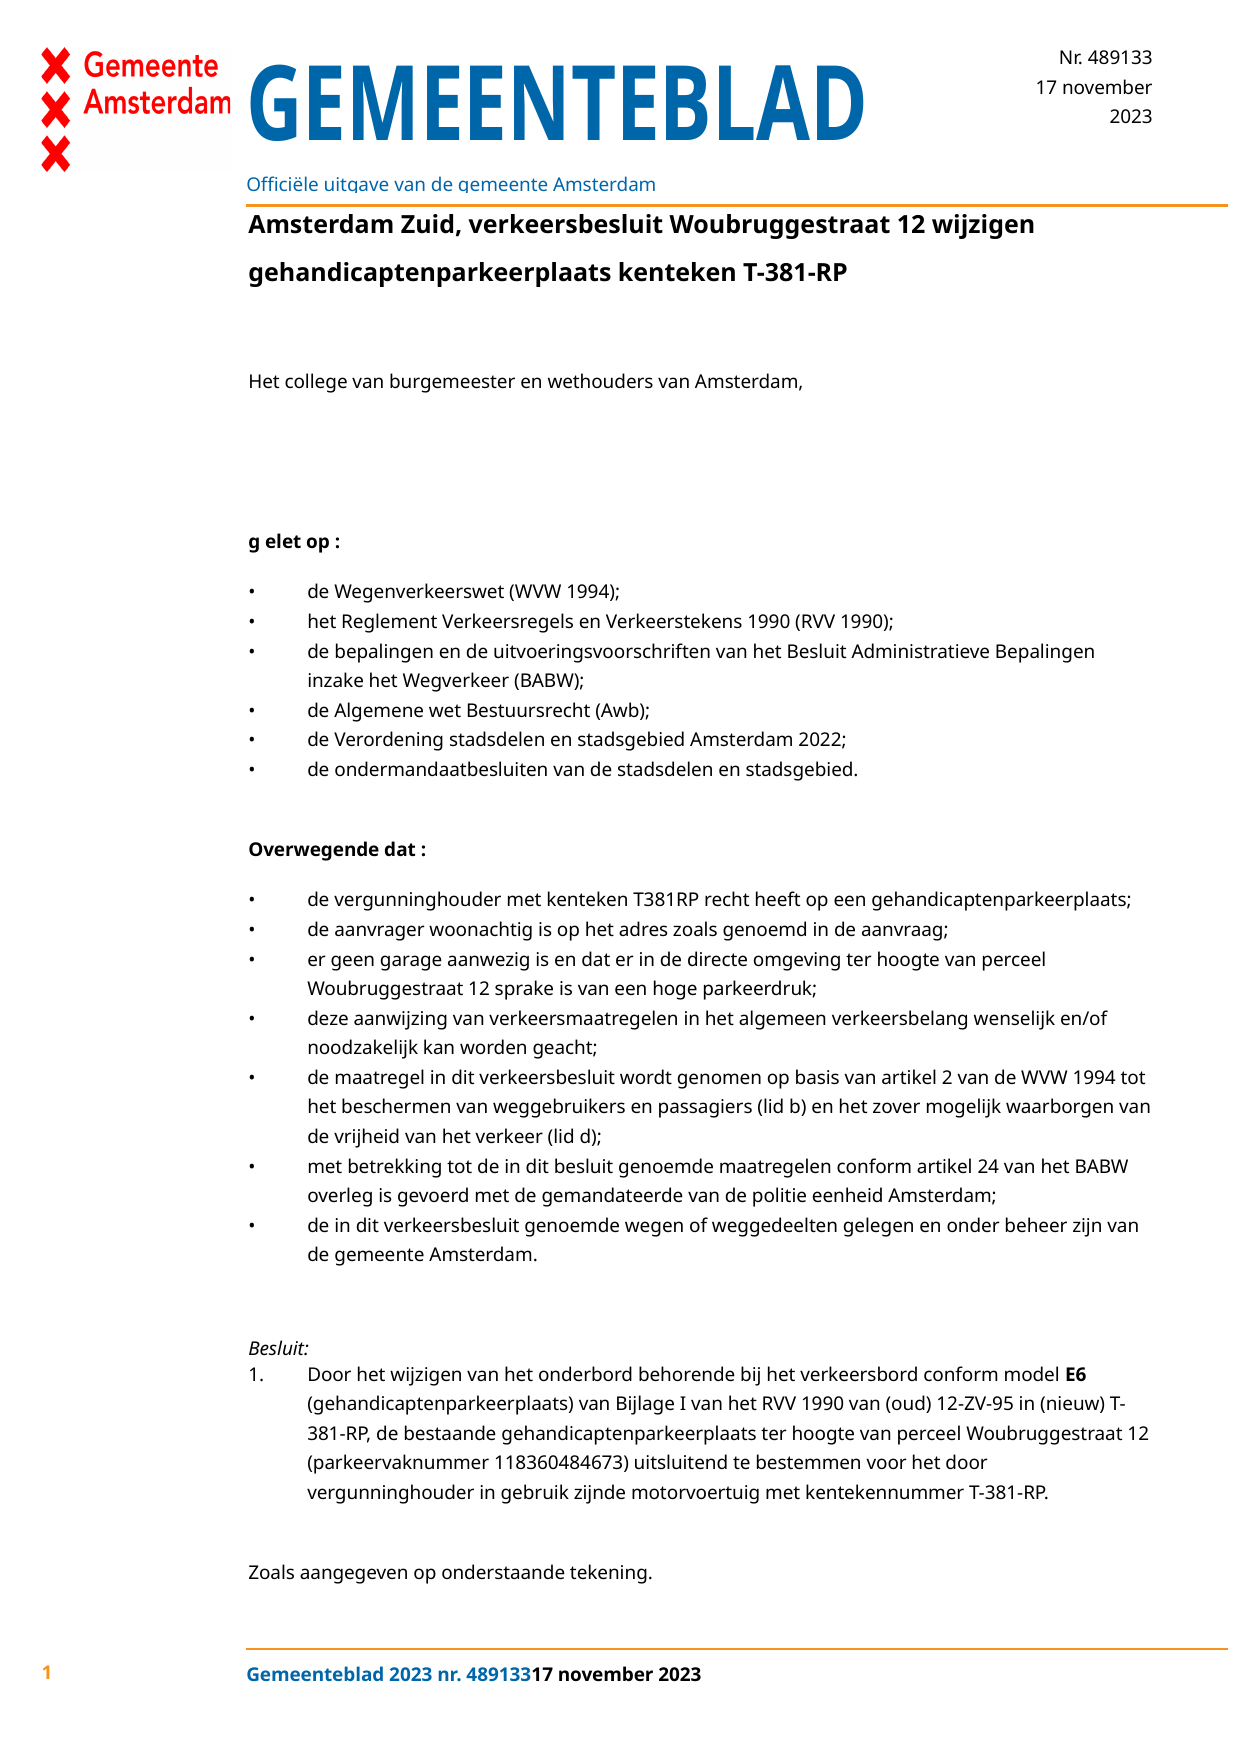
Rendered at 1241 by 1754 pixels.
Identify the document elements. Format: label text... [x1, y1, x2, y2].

text Overwegende dat : [248, 836, 1152, 862]
text g elet op : [248, 528, 1152, 554]
list het Reglement Verkeersregels en Verkeerstekens 1990 (RVV 1990); [248, 608, 1152, 634]
list de vergunninghouder met kenteken T381RP recht heeft op een gehandicaptenparkeerplaats; [248, 887, 1152, 912]
text Het college van burgemeester en wethouders van Amsterdam, [248, 368, 1152, 394]
list er geen garage aanwezig is en dat er in de directe omgeving ter hoogte van perceel Woubruggestraat 12 sprake is van een hoge parkeerdruk; [248, 946, 1152, 1001]
text Zoals aangegeven op onderstaande tekening. [248, 1559, 1152, 1585]
list de Verordening stadsdelen en stadsgebied Amsterdam 2022; [248, 727, 1152, 752]
list deze aanwijzing van verkeersmaatregelen in het algemeen verkeersbelang wenselijk en/of noodzakelijk kan worden geacht; [248, 1005, 1152, 1060]
text Amsterdam Zuid, verkeersbesluit Woubruggestraat 12 wijzigen gehandicaptenparkeerplaats kenteken T-381-RP [248, 207, 1152, 288]
list met betrekking tot de in dit besluit genoemde maatregelen conform artikel 24 van het BABW overleg is gevoerd met de gemandateerde van de politie eenheid Amsterdam; [248, 1153, 1152, 1208]
list de maatregel in dit verkeersbesluit wordt genomen op basis van artikel 2 van de WVW 1994 tot het beschermen van weggebruikers en passagiers (lid b) en het zover mogelijk waarborgen van de vrijheid van het verkeer (lid d); [248, 1064, 1152, 1149]
list de in dit verkeersbesluit genoemde wegen of weggedeelten gelegen en onder beheer zijn van de gemeente Amsterdam. [248, 1212, 1152, 1267]
picture [41, 47, 231, 172]
list Door het wijzigen van het onderbord behorende bij het verkeersbord conform model E6 (gehandicaptenparkeerplaats) van Bijlage I van het RVV 1990 van (oud) 12-ZV-95 in (nieuw) T-381-RP, de bestaande gehandicaptenparkeerplaats ter hoogte van perceel Woubruggestraat 12 (parkeervaknummer 118360484673) uitsluitend te bestemmen voor het door vergunninghouder in gebruik zijnde motorvoertuig met kentekennummer T-381-RP. [248, 1361, 1152, 1505]
list de ondermandaatbesluiten van de stadsdelen en stadsgebied. [248, 756, 1152, 782]
list de Algemene wet Bestuursrecht (Awb); [248, 697, 1152, 723]
list de Wegenverkeerswet (WVW 1994); [248, 579, 1152, 604]
list de aanvrager woonachtig is op het adres zoals genoemd in de aanvraag; [248, 916, 1152, 942]
text Besluit: [248, 1335, 1152, 1361]
list de bepalingen en de uitvoeringsvoorschriften van het Besluit Administratieve Bepalingen inzake het Wegverkeer (BABW); [248, 638, 1152, 693]
